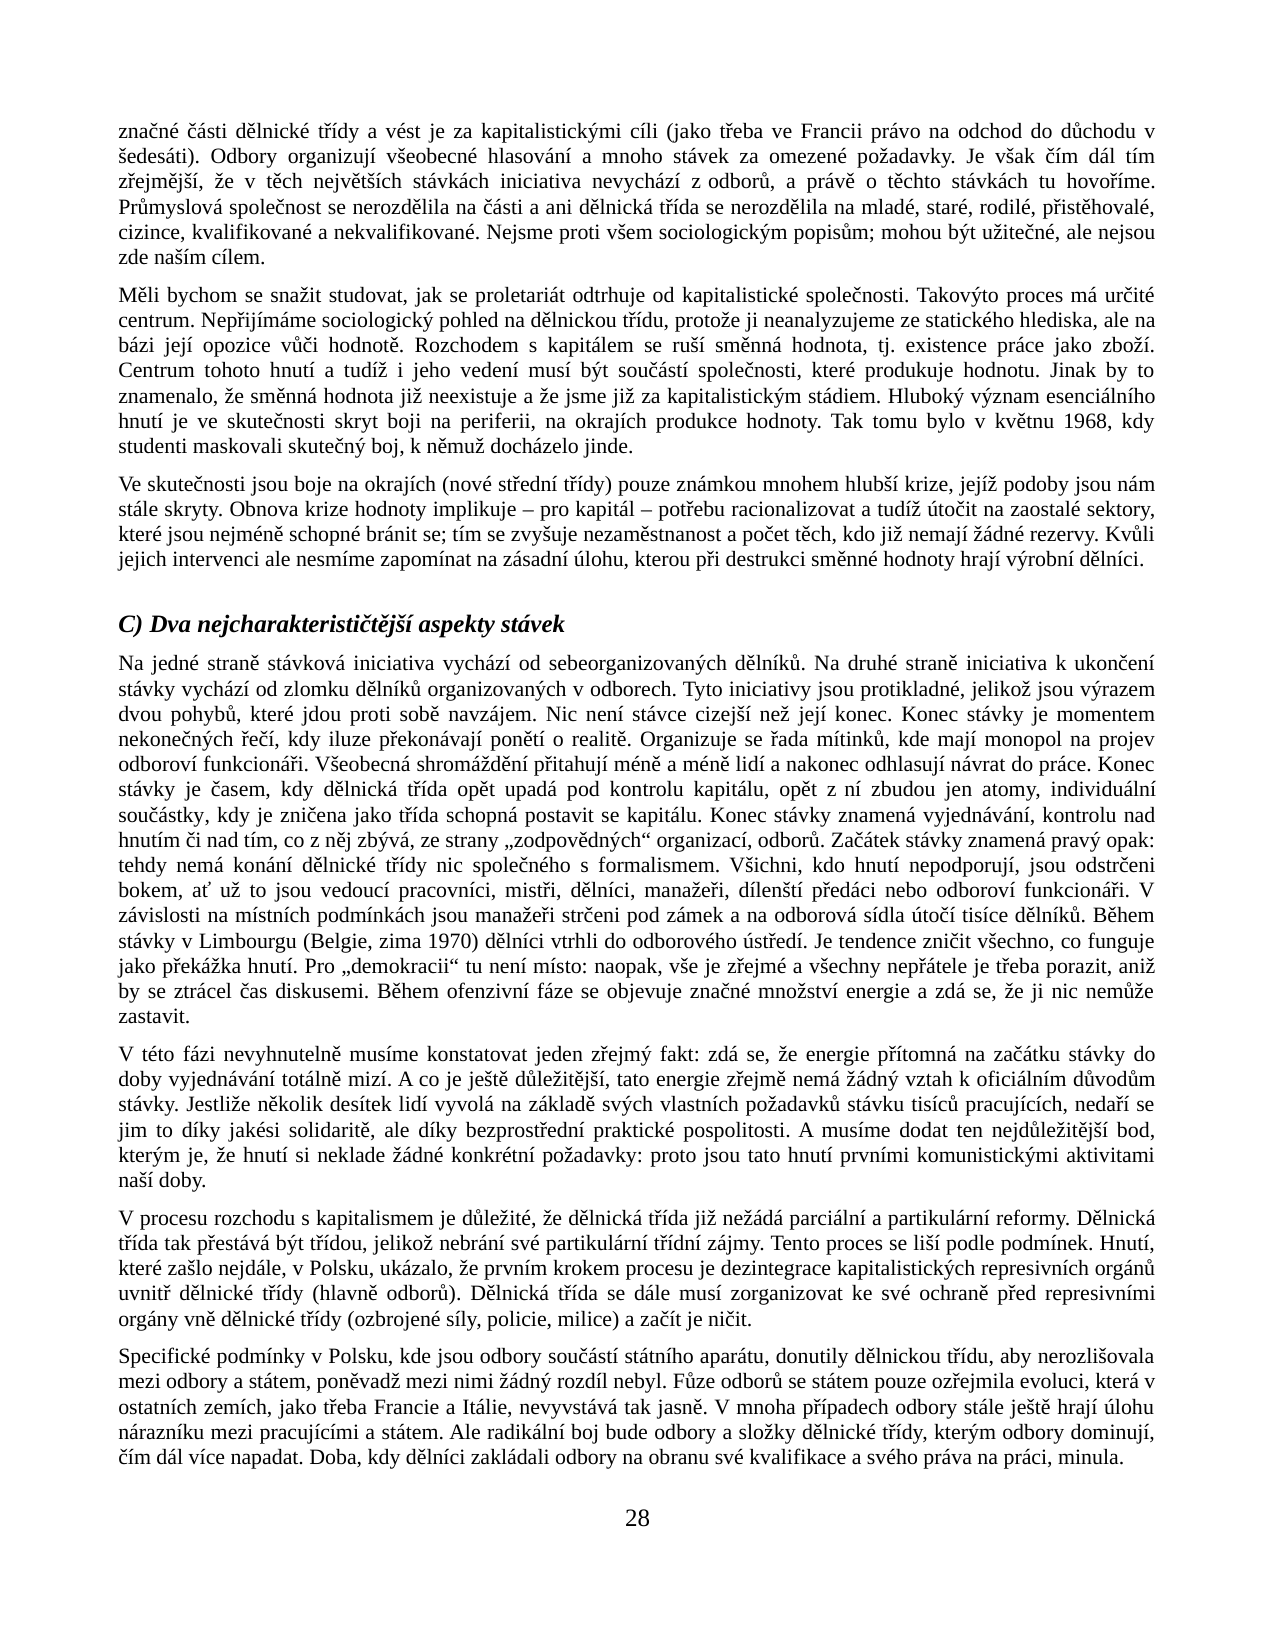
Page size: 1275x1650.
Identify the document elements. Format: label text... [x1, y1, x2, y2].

text V této fázi nevyhnutelně musíme konstatovat jeden zřejmý fakt: zdá se, že energie přítomná na začátku stávky do doby vyjednávání totálně mizí. A co je ještě důležitější, tato energie zřejmě nemá žádný vztah k oficiálním důvodům stávky. Jestliže několik desítek lidí vyvolá na základě svých vlastních požadavků stávku tisíců pracujících, nedaří se jim to díky jakési solidaritě, ale díky bezprostřední praktické pospolitosti. A musíme dodat ten nejdůležitější bod, kterým je, že hnutí si neklade žádné konkrétní požadavky: proto jsou tato hnutí prvními komunistickými aktivitami naší doby. [118, 1041, 1157, 1192]
text značné části dělnické třídy a vést je za kapitalistickými cíli (jako třeba ve Francii právo na odchod do důchodu v šedesáti). Odbory organizují všeobecné hlasování a mnoho stávek za omezené požadavky. Je však čím dál tím zřejmější, že v těch největších stávkách iniciativa nevychází z odborů, a právě o těchto stávkách tu hovoříme. Průmyslová společnost se nerozdělila na části a ani dělnická třída se nerozdělila na mladé, staré, rodilé, přistěhovalé, cizince, kvalifikované a nekvalifikované. Nejsme proti všem sociologickým popisům; mohou být užitečné, ale nejsou zde naším cílem. [118, 118, 1157, 269]
text Měli bychom se snažit studovat, jak se proletariát odtrhuje od kapitalistické společnosti. Takovýto proces má určité centrum. Nepřijímáme sociologický pohled na dělnickou třídu, protože ji neanalyzujeme ze statického hlediska, ale na bázi její opozice vůči hodnotě. Rozchodem s kapitálem se ruší směnná hodnota, tj. existence práce jako zboží. Centrum tohoto hnutí a tudíž i jeho vedení musí být součástí společnosti, které produkuje hodnotu. Jinak by to znamenalo, že směnná hodnota již neexistuje a že jsme již za kapitalistickým stádiem. Hluboký význam esenciálního hnutí je ve skutečnosti skryt boji na periferii, na okrajích produkce hodnoty. Tak tomu bylo v květnu 1968, kdy studenti maskovali skutečný boj, k němuž docházelo jinde. [118, 282, 1157, 458]
subtitle C) Dva nejcharakterističtější aspekty stávek [118, 609, 1157, 638]
text Ve skutečnosti jsou boje na okrajích (nové střední třídy) pouze známkou mnohem hlubší krize, jejíž podoby jsou nám stále skryty. Obnova krize hodnoty implikuje – pro kapitál – potřebu racionalizovat a tudíž útočit na zaostalé sektory, které jsou nejméně schopné bránit se; tím se zvyšuje nezaměstnanost a počet těch, kdo již nemají žádné rezervy. Kvůli jejich intervenci ale nesmíme zapomínat na zásadní úlohu, kterou při destrukci směnné hodnoty hrají výrobní dělníci. [118, 471, 1157, 572]
text V procesu rozchodu s kapitalismem je důležité, že dělnická třída již nežádá parciální a partikulární reformy. Dělnická třída tak přestává být třídou, jelikož nebrání své partikulární třídní zájmy. Tento proces se liší podle podmínek. Hnutí, které zašlo nejdále, v Polsku, ukázalo, že prvním krokem procesu je dezintegrace kapitalistických represivních orgánů uvnitř dělnické třídy (hlavně odborů). Dělnická třída se dále musí zorganizovat ke své ochraně před represivními orgány vně dělnické třídy (ozbrojené síly, policie, milice) a začít je ničit. [118, 1205, 1157, 1331]
text Specifické podmínky v Polsku, kde jsou odbory součástí státního aparátu, donutily dělnickou třídu, aby nerozlišovala mezi odbory a státem, poněvadž mezi nimi žádný rozdíl nebyl. Fůze odborů se státem pouze ozřejmila evoluci, která v ostatních zemích, jako třeba Francie a Itálie, nevyvstává tak jasně. V mnoha případech odbory stále ještě hrají úlohu nárazníku mezi pracujícími a státem. Ale radikální boj bude odbory a složky dělnické třídy, kterým odbory dominují, čím dál více napadat. Doba, kdy dělníci zakládali odbory na obranu své kvalifikace a svého práva na práci, minula. [118, 1343, 1157, 1469]
text Na jedné straně stávková iniciativa vychází od sebeorganizovaných dělníků. Na druhé straně iniciativa k ukončení stávky vychází od zlomku dělníků organizovaných v odborech. Tyto iniciativy jsou protikladné, jelikož jsou výrazem dvou pohybů, které jdou proti sobě navzájem. Nic není stávce cizejší než její konec. Konec stávky je momentem nekonečných řečí, kdy iluze překonávají ponětí o realitě. Organizuje se řada mítinků, kde mají monopol na projev odboroví funkcionáři. Všeobecná shromáždění přitahují méně a méně lidí a nakonec odhlasují návrat do práce. Konec stávky je časem, kdy dělnická třída opět upadá pod kontrolu kapitálu, opět z ní zbudou jen atomy, individuální součástky, kdy je zničena jako třída schopná postavit se kapitálu. Konec stávky znamená vyjednávání, kontrolu nad hnutím či nad tím, co z něj zbývá, ze strany „zodpovědných“ organizací, odborů. Začátek stávky znamená pravý opak: tehdy nemá konání dělnické třídy nic společného s formalismem. Všichni, kdo hnutí nepodporují, jsou odstrčeni bokem, ať už to jsou vedoucí pracovníci, mistři, dělníci, manažeři, dílenští předáci nebo odboroví funkcionáři. V závislosti na místních podmínkách jsou manažeři strčeni pod zámek a na odborová sídla útočí tisíce dělníků. Během stávky v Limbourgu (Belgie, zima 1970) dělníci vtrhli do odborového ústředí. Je tendence zničit všechno, co funguje jako překážka hnutí. Pro „demokracii“ tu není místo: naopak, vše je zřejmé a všechny nepřátele je třeba porazit, aniž by se ztrácel čas diskusemi. Během ofenzivní fáze se objevuje značné množství energie a zdá se, že ji nic nemůže zastavit. [118, 650, 1157, 1028]
